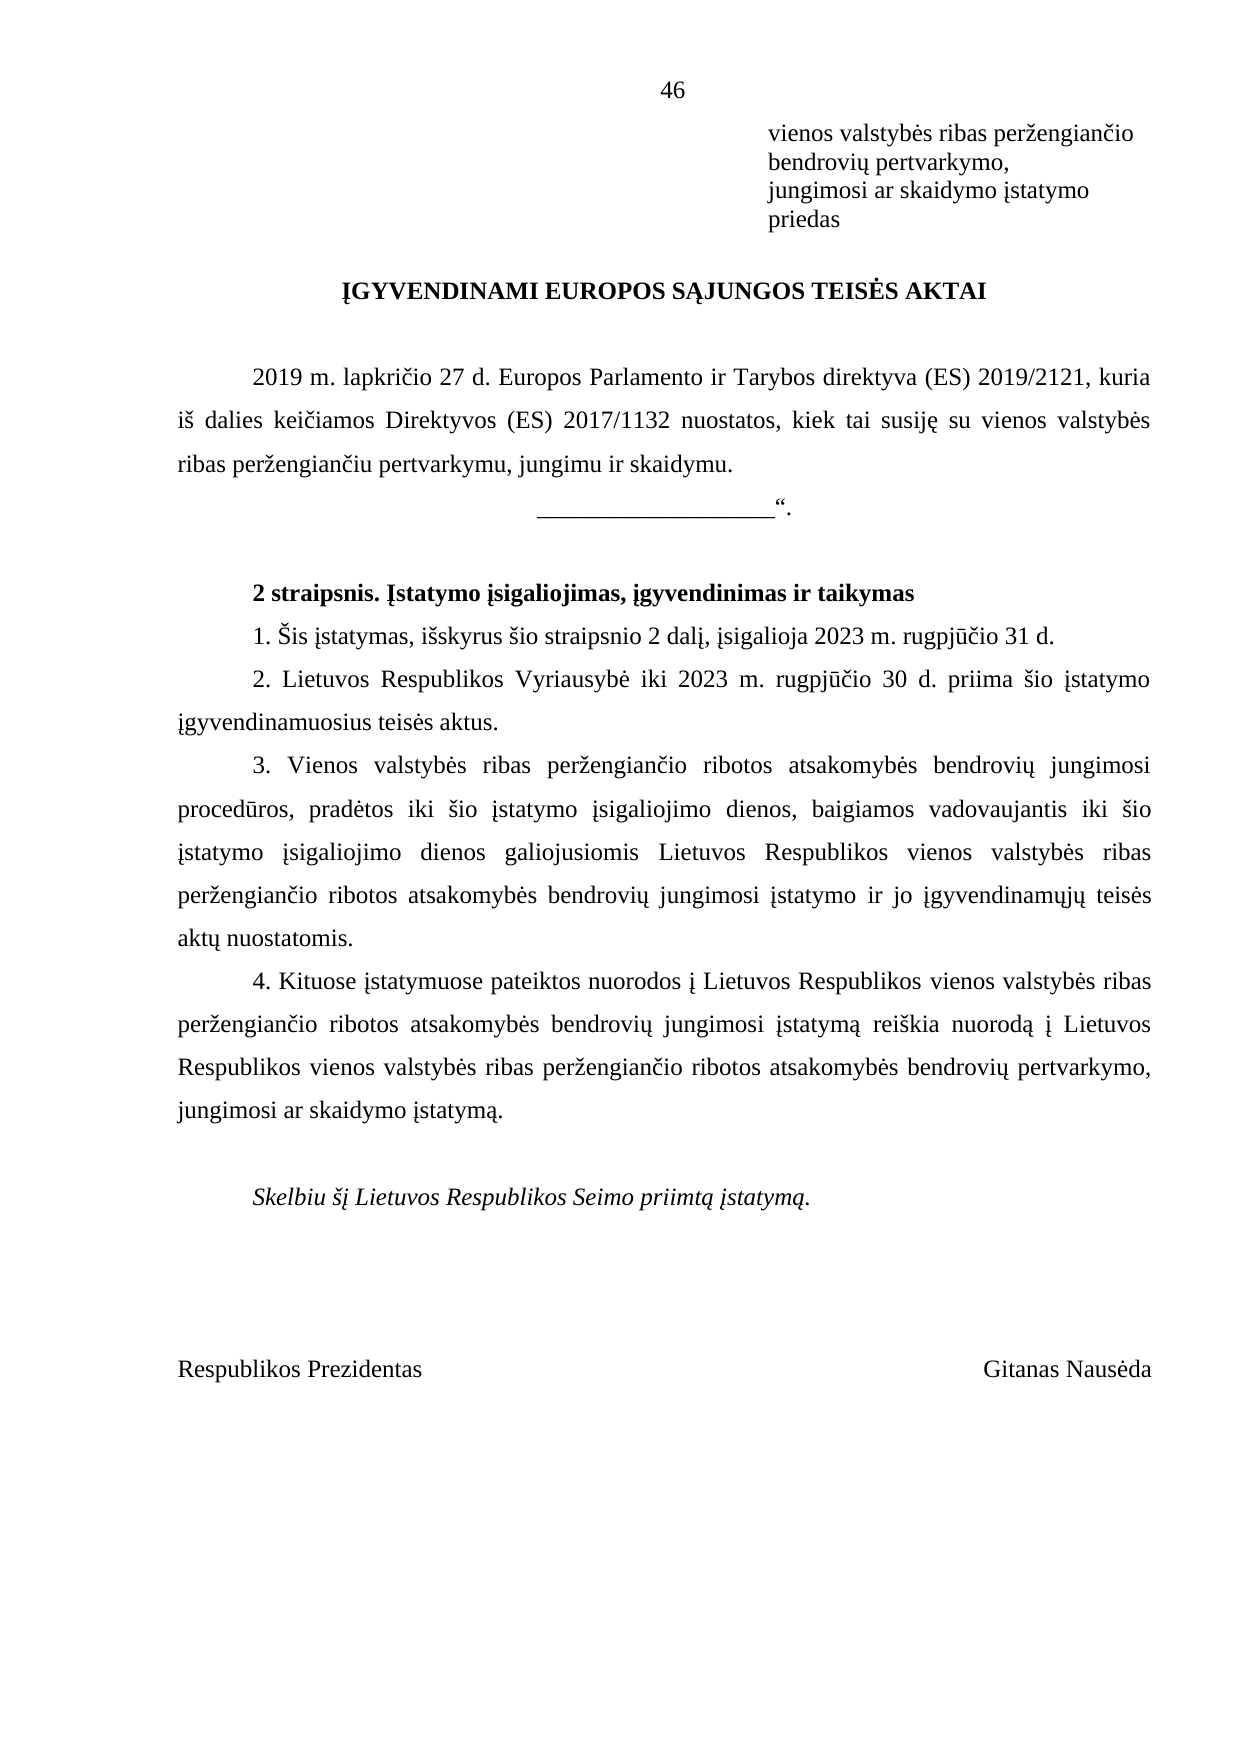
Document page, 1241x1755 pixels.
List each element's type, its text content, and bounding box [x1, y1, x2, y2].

text 2. Lietuvos Respublikos Vyriausybė iki 2023 m. rugpjūčio 30 d. priima šio įstatymo įgyvendinamuosius teisės aktus. [177, 664, 1152, 736]
text priedas [177, 204, 1152, 233]
text 2 straipsnis. Įstatymo įsigaliojimas, įgyvendinimas ir taikymas [177, 578, 1152, 607]
text Respublikos Prezidentas Gitanas Nausėda [177, 1354, 1152, 1383]
text 3. Vienos valstybės ribas peržengiančio ribotos atsakomybės bendrovių jungimosi procedūros, pradėtos iki šio įstatymo įsigaliojimo dienos, baigiamos vadovaujantis iki šio įstatymo įsigaliojimo dienos galiojusiomis Lietuvos Respublikos vienos valstybės ribas peržengiančio ribotos atsakomybės bendrovių jungimosi įstatymo ir jo įgyvendinamųjų teisės aktų nuostatomis. [177, 751, 1152, 952]
text Skelbiu šį Lietuvos Respublikos Seimo priimtą įstatymą. [177, 1182, 1152, 1211]
text jungimosi ar skaidymo įstatymo [177, 176, 1152, 204]
text 1. Šis įstatymas, išskyrus šio straipsnio 2 dalį, įsigalioja 2023 m. rugpjūčio 31 d. [177, 621, 1152, 650]
text vienos valstybės ribas peržengiančio [177, 118, 1152, 147]
text ĮGYVENDINAMI EUROPOS SĄJUNGOS TEISĖS AKTAI [177, 276, 1152, 305]
text 4. Kituose įstatymuose pateiktos nuorodos į Lietuvos Respublikos vienos valstybės ribas peržengiančio ribotos atsakomybės bendrovių jungimosi įstatymą reiškia nuorodą į Lietuvos Respublikos vienos valstybės ribas peržengiančio ribotos atsakomybės bendrovių pertvarkymo, jungimosi ar skaidymo įstatymą. [177, 966, 1152, 1124]
text ___________________“. [177, 492, 1152, 521]
text bendrovių pertvarkymo, [177, 147, 1152, 176]
text 2019 m. lapkričio 27 d. Europos Parlamento ir Tarybos direktyva (ES) 2019/2121, kuria iš dalies keičiamos Direktyvos (ES) 2017/1132 nuostatos, kiek tai susiję su vienos valstybės ribas peržengiančiu pertvarkymu, jungimu ir skaidymu. [177, 362, 1152, 477]
